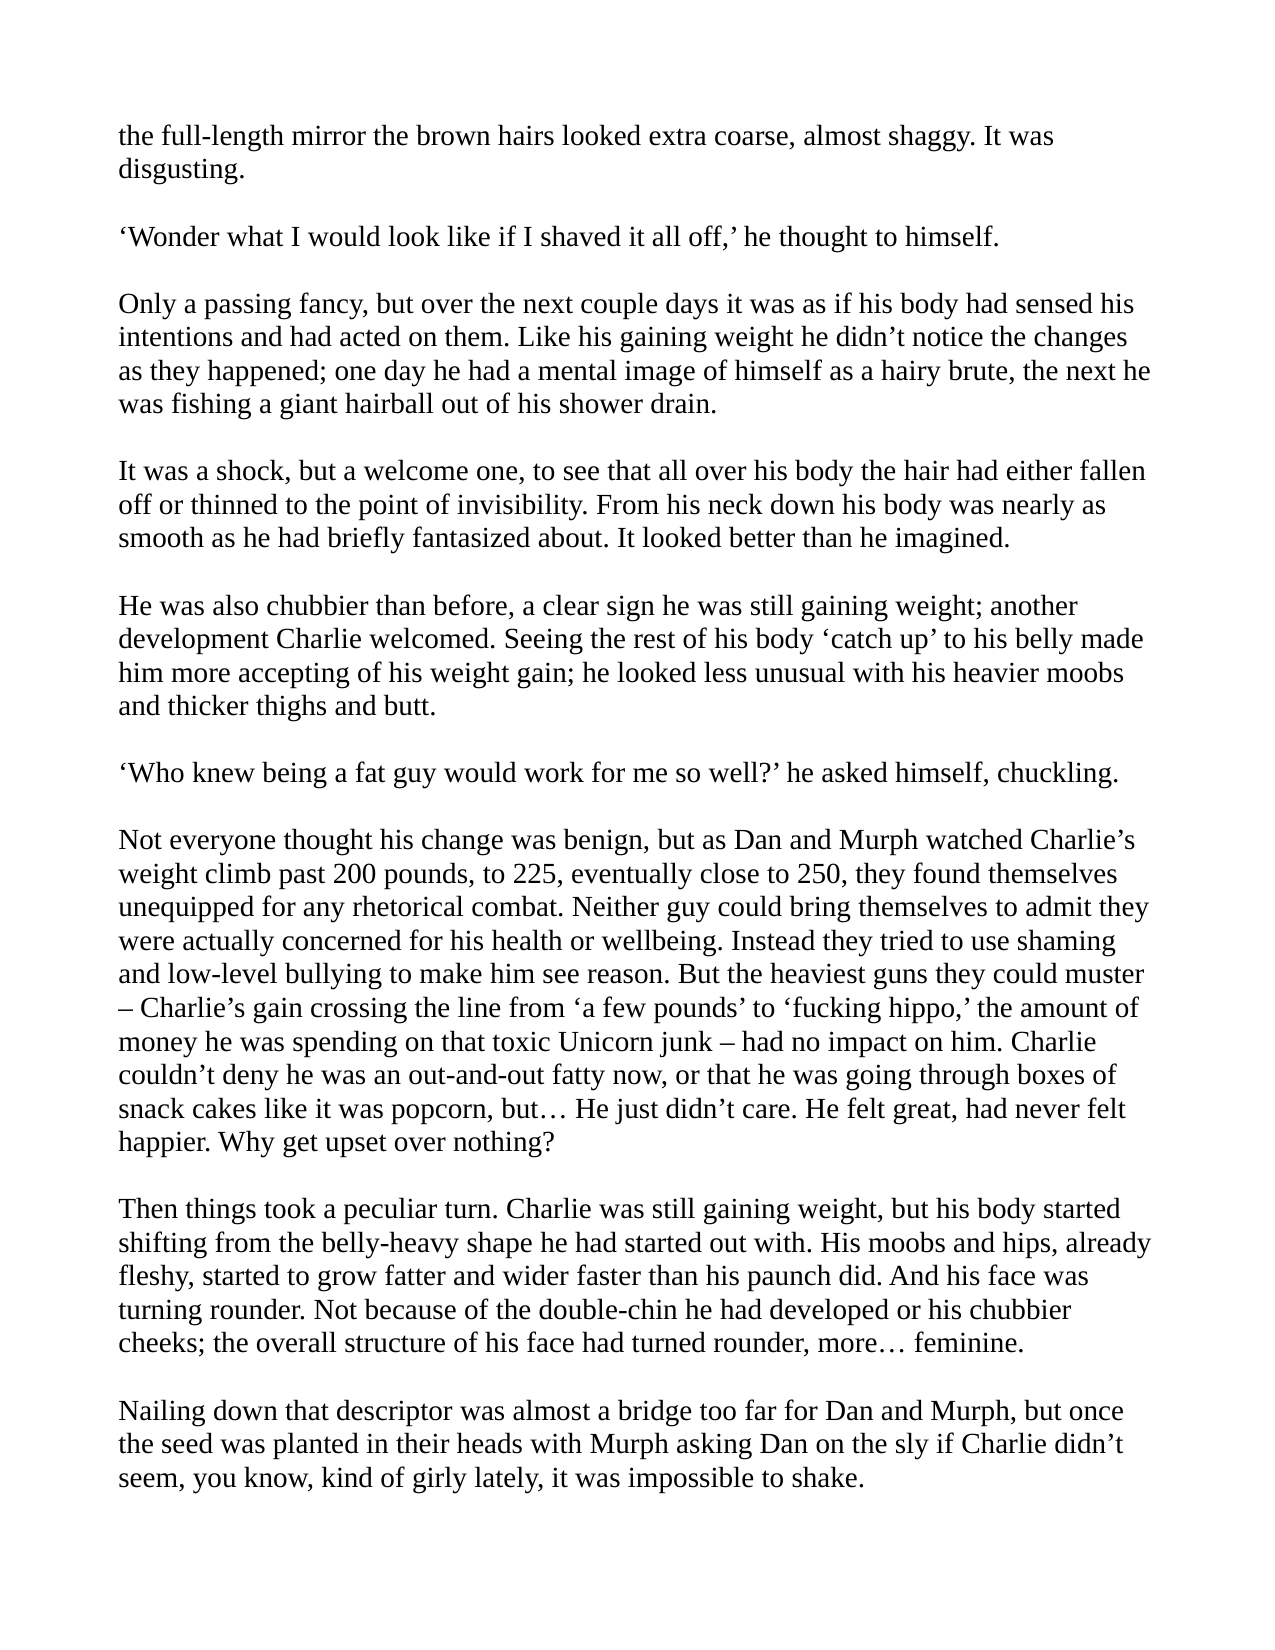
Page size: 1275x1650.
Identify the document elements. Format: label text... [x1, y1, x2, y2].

text Nailing down that descriptor was almost a bridge too far for Dan and Murph, but once the seed was planted in their heads with Murph asking Dan on the sly if Charlie didn’t seem, you know, kind of girly lately, it was impossible to shake. [118, 1393, 1157, 1493]
text Not everyone thought his change was benign, but as Dan and Murph watched Charlie’s weight climb past 200 pounds, to 225, eventually close to 250, they found themselves unequipped for any rhetorical combat. Neither guy could bring themselves to admit they were actually concerned for his health or wellbeing. Instead they tried to use shaming and low-level bullying to make him see reason. But the heaviest guns they could muster – Charlie’s gain crossing the line from ‘a few pounds’ to ‘fucking hippo,’ the amount of money he was spending on that toxic Unicorn junk – had no impact on him. Charlie couldn’t deny he was an out-and-out fatty now, or that he was going through boxes of snack cakes like it was popcorn, but… He just didn’t care. He felt great, had never felt happier. Why get upset over nothing? [118, 822, 1157, 1158]
text It was a shock, but a welcome one, to see that all over his body the hair had either fallen off or thinned to the point of invisibility. From his neck down his body was nearly as smooth as he had briefly fantasized about. It looked better than he imagined. [118, 453, 1157, 554]
text ‘Wonder what I would look like if I shaved it all off,’ he thought to himself. [118, 219, 1157, 252]
text Then things took a peculiar turn. Charlie was still gaining weight, but his body started shifting from the belly-heavy shape he had started out with. His moobs and hips, already fleshy, started to grow fatter and wider faster than his paunch did. And his face was turning rounder. Not because of the double-chin he had developed or his chubbier cheeks; the overall structure of his face had turned rounder, more… feminine. [118, 1191, 1157, 1359]
text the full-length mirror the brown hairs looked extra coarse, almost shaggy. It was disgusting. [118, 118, 1157, 185]
text Only a passing fancy, but over the next couple days it was as if his body had sensed his intentions and had acted on them. Like his gaining weight he didn’t notice the changes as they happened; one day he had a mental image of himself as a hairy brute, the next he was fishing a giant hairball out of his shower drain. [118, 286, 1157, 420]
text He was also chubbier than before, a clear sign he was still gaining weight; another development Charlie welcomed. Seeing the rest of his body ‘catch up’ to his belly made him more accepting of his weight gain; he looked less unusual with his heavier moobs and thicker thighs and butt. [118, 588, 1157, 722]
text ‘Who knew being a fat guy would work for me so well?’ he asked himself, chuckling. [118, 755, 1157, 789]
